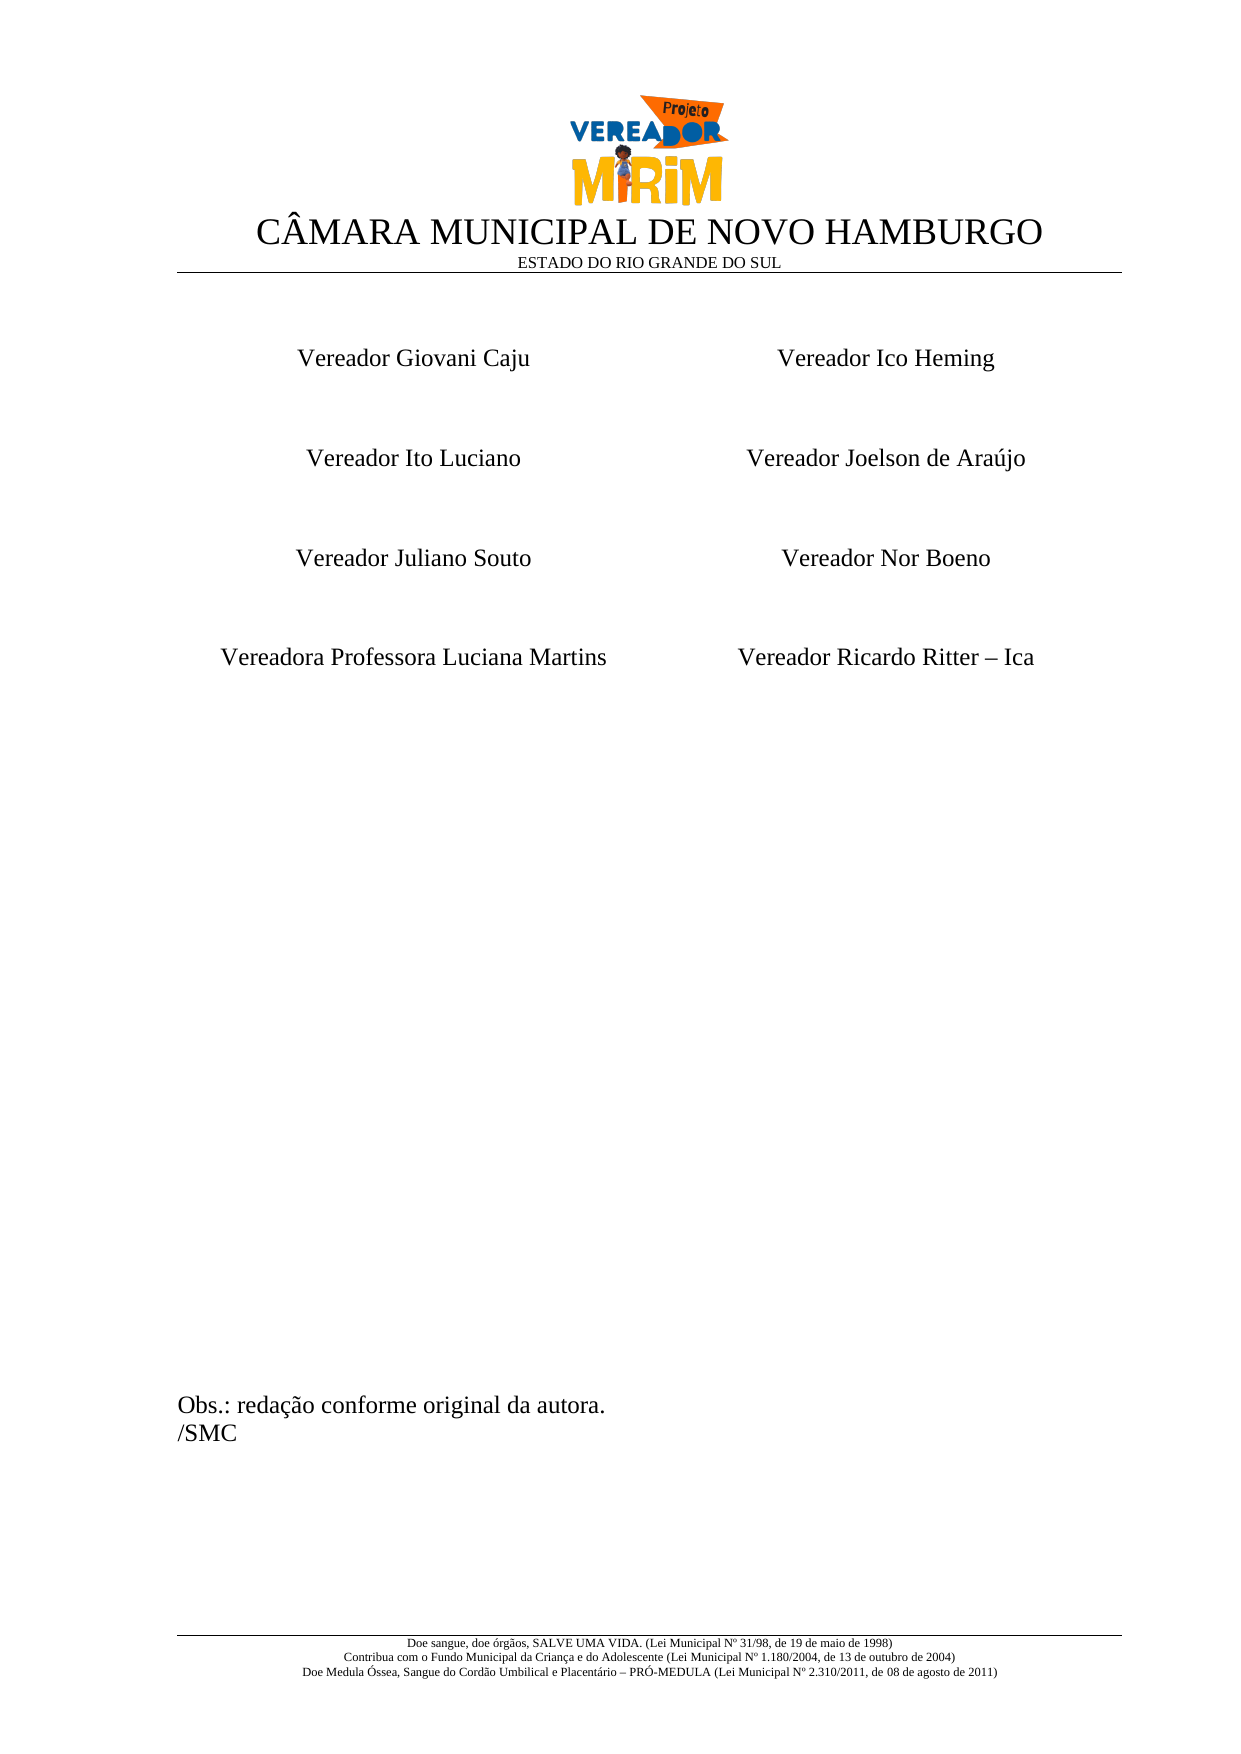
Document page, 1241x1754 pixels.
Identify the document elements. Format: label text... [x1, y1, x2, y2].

table_cell Vereador Juliano Souto [177, 472, 649, 571]
table_cell Vereador Giovani Caju [177, 273, 649, 372]
table_cell Vereador Joelson de Araújo [650, 372, 1122, 472]
table_cell Vereadora Professora Luciana Martins [177, 571, 649, 671]
table_cell Vereador Ito Luciano [177, 372, 649, 472]
text Obs.: redação conforme original da autora. [177, 1390, 1122, 1418]
table_cell Vereador Ico Heming [650, 273, 1122, 372]
picture [570, 64, 729, 262]
table_cell Vereador Nor Boeno [650, 472, 1122, 571]
table_cell Vereador Ricardo Ritter – Ica [650, 571, 1122, 671]
text /SMC [177, 1418, 1122, 1447]
